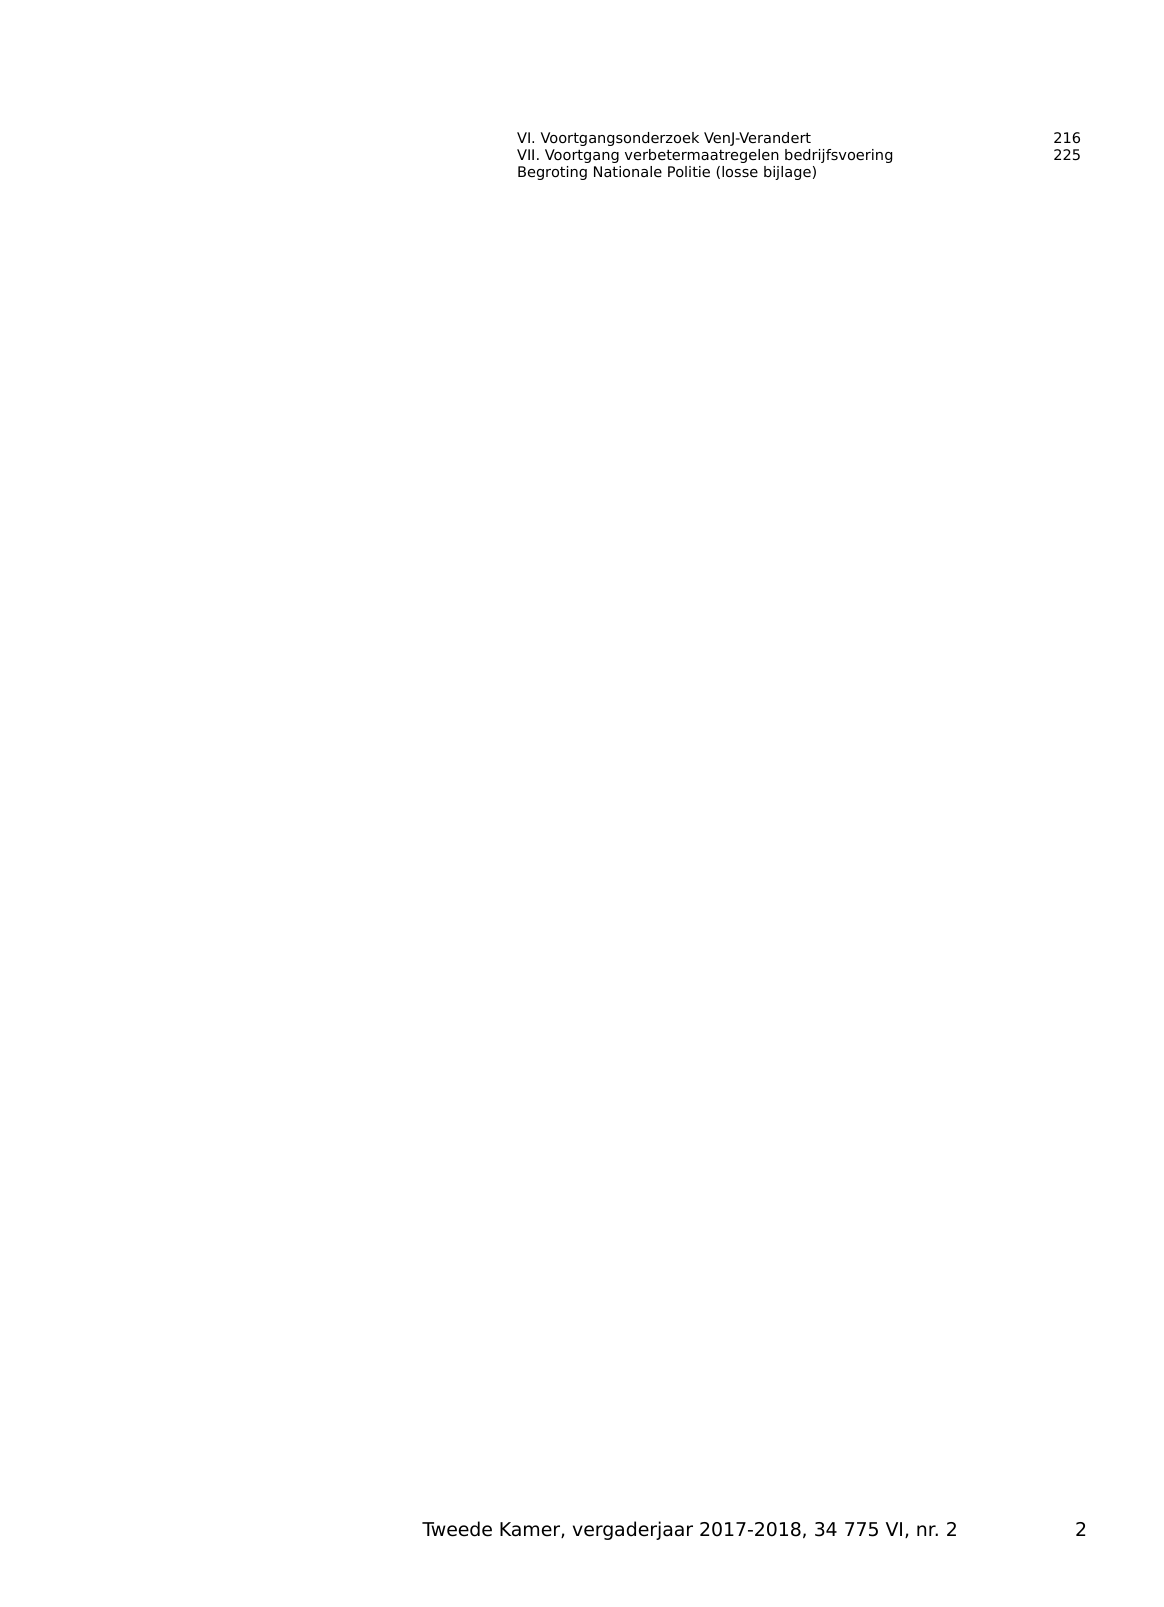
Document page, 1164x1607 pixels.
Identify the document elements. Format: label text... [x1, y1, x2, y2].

table_cell VI. Voortgangsonderzoek VenJ-Verandert [511, 130, 1028, 147]
table_cell [422, 130, 511, 147]
table_cell 225 [1028, 147, 1087, 164]
table_cell 216 [1028, 130, 1087, 147]
table_cell [1028, 164, 1087, 181]
table_cell [422, 164, 511, 181]
table_cell [422, 147, 511, 164]
table_cell Begroting Nationale Politie (losse bijlage) [511, 164, 1028, 181]
table_cell VII. Voortgang verbetermaatregelen bedrijfsvoering [511, 147, 1028, 164]
